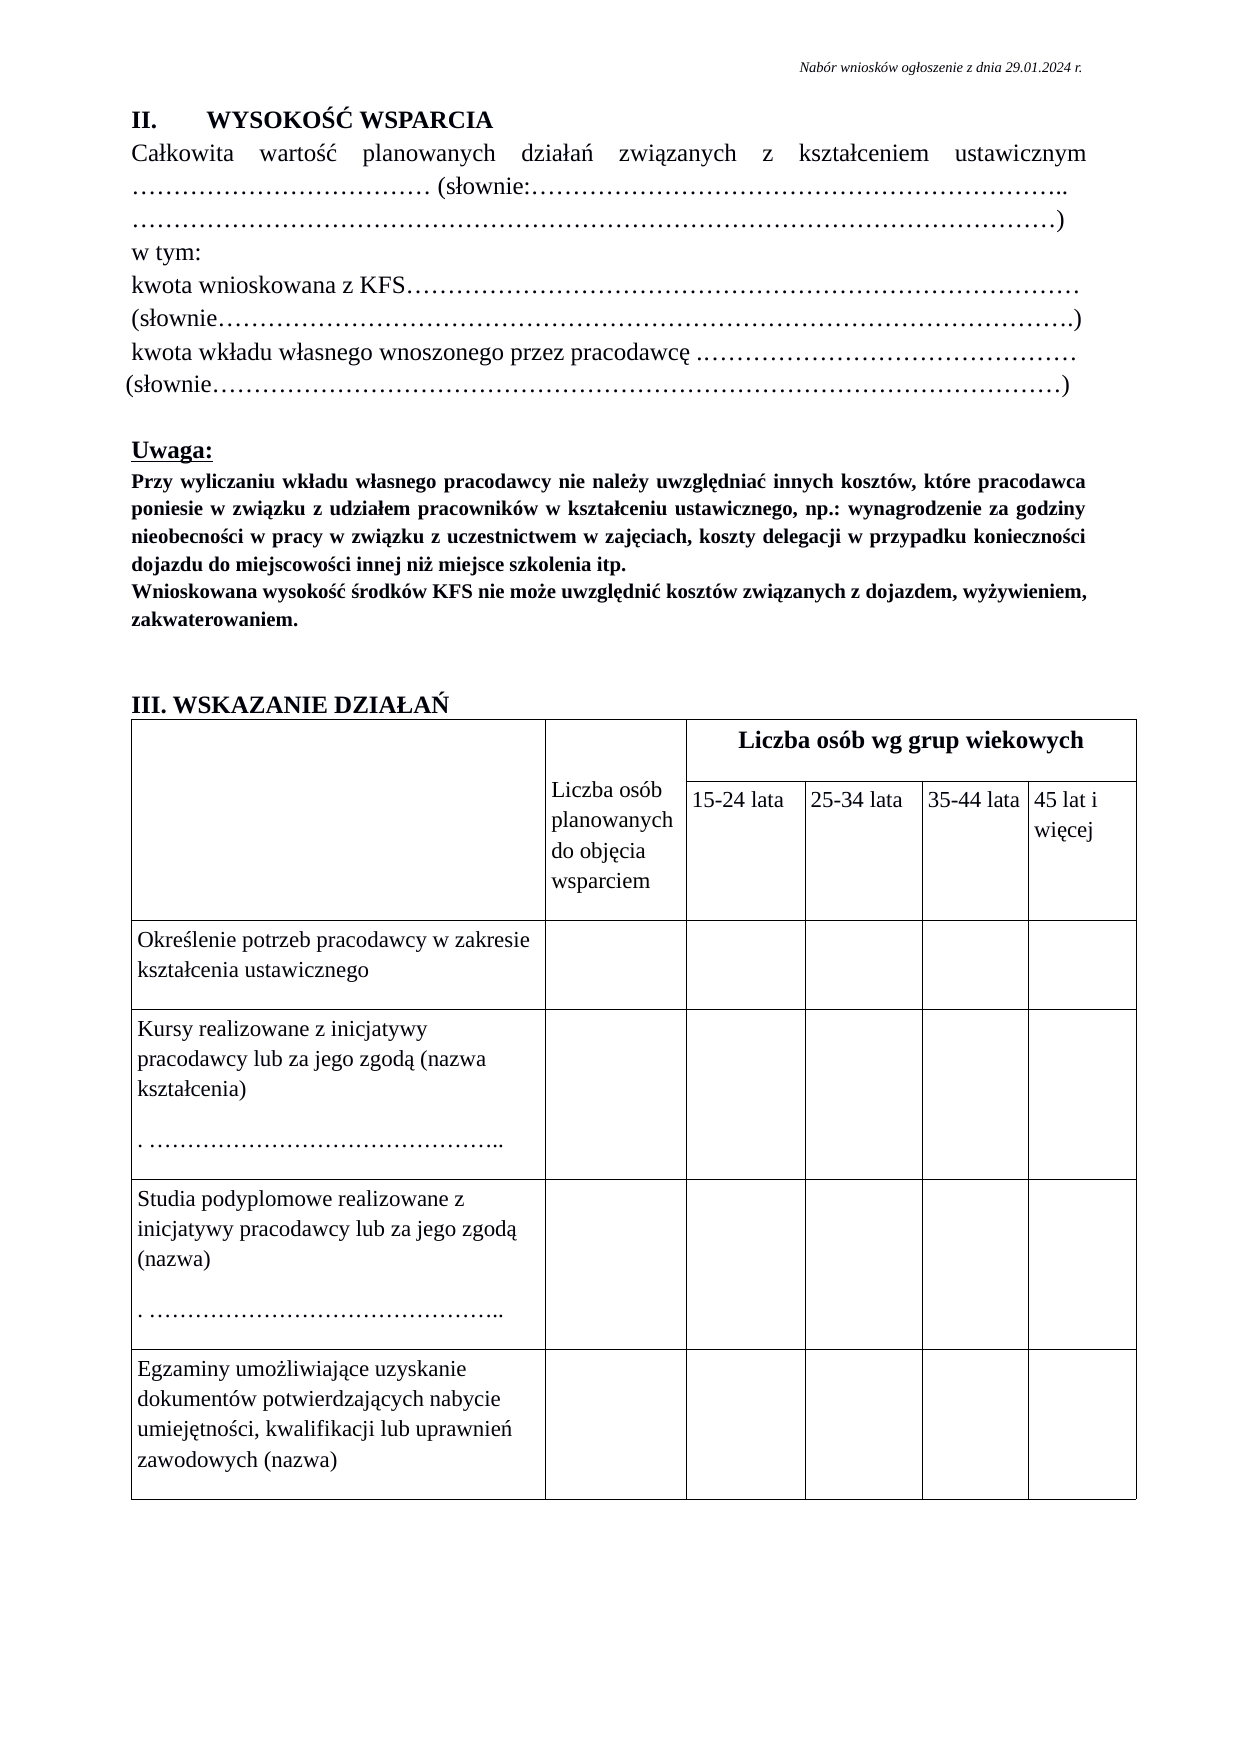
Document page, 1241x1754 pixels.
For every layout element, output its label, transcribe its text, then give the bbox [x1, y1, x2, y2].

table_cell 25-34 lata [806, 782, 922, 920]
list (słownie…………………………………………………………………………………………) [125, 369, 1087, 398]
table_cell [546, 1010, 686, 1179]
list Całkowita wartość planowanych działań związanych z kształceniem ustawicznym ……………………………… (słownie:……………………………………………………….. [131, 138, 1087, 200]
table_cell [1029, 1010, 1136, 1179]
list kwota wkładu własnego wnoszonego przez pracodawcę .……………………………………… [131, 337, 1087, 365]
list kwota wnioskowana z KFS……………………………………………………………………… [131, 271, 1087, 299]
list III. WSKAZANIE DZIAŁAŃ [131, 691, 1087, 719]
list Uwaga: [131, 436, 1087, 464]
table_cell Kursy realizowane z inicjatywy pracodawcy lub za jego zgodą (nazwa kształcenia) . ……………………………………….. [132, 1010, 545, 1179]
table_cell [546, 1180, 686, 1349]
table_cell [546, 921, 686, 1009]
table_cell Określenie potrzeb pracodawcy w zakresie kształcenia ustawicznego [132, 921, 545, 1009]
table_cell [923, 921, 1028, 1009]
list w tym: [131, 237, 1087, 266]
table_cell [1029, 1180, 1136, 1349]
table_header [132, 720, 545, 920]
table_cell [806, 1180, 922, 1349]
table_header Liczba osób planowanych do objęcia wsparciem [546, 720, 686, 920]
table_cell Egzaminy umożliwiające uzyskanie dokumentów potwierdzających nabycie umiejętności, kwalifikacji lub uprawnień zawodowych (nazwa) [132, 1350, 545, 1498]
table_header Liczba osób wg grup wiekowych [687, 720, 1136, 781]
table_cell Studia podyplomowe realizowane z inicjatywy pracodawcy lub za jego zgodą (nazwa) . ……………………………………….. [132, 1180, 545, 1349]
table_cell 45 lat i więcej [1029, 782, 1136, 920]
table_cell 35-44 lata [923, 782, 1028, 920]
table_cell [806, 921, 922, 1009]
table_cell 15-24 lata [687, 782, 805, 920]
table_cell [546, 1350, 686, 1498]
list (słownie………………………………………………………………………………………….) [131, 303, 1087, 332]
table_cell [923, 1010, 1028, 1179]
table_cell [1029, 921, 1136, 1009]
table_cell [687, 1350, 805, 1498]
table_cell [923, 1350, 1028, 1498]
table_cell [1029, 1350, 1136, 1498]
list …………………………………………………………………………………………………) [131, 204, 1087, 233]
list Przy wyliczaniu wkładu własnego pracodawcy nie należy uwzględniać innych kosztów, które pracodawca poniesie w związku z udziałem pracowników w kształceniu ustawicznego, np.: wynagrodzenie za godziny nieobecności w pracy w związku z uczestnictwem w zajęciach, koszty delegacji w przypadku konieczności dojazdu do miejscowości innej niż miejsce szkolenia itp. [131, 469, 1087, 576]
table_cell [806, 1350, 922, 1498]
table_cell [687, 921, 805, 1009]
table_cell [687, 1180, 805, 1349]
list WYSOKOŚĆ WSPARCIA [131, 105, 1087, 134]
table_cell [687, 1010, 805, 1179]
list Wnioskowana wysokość środków KFS nie może uwzględnić kosztów związanych z dojazdem, wyżywieniem, zakwaterowaniem. [131, 579, 1087, 631]
table_cell [806, 1010, 922, 1179]
table_cell [923, 1180, 1028, 1349]
